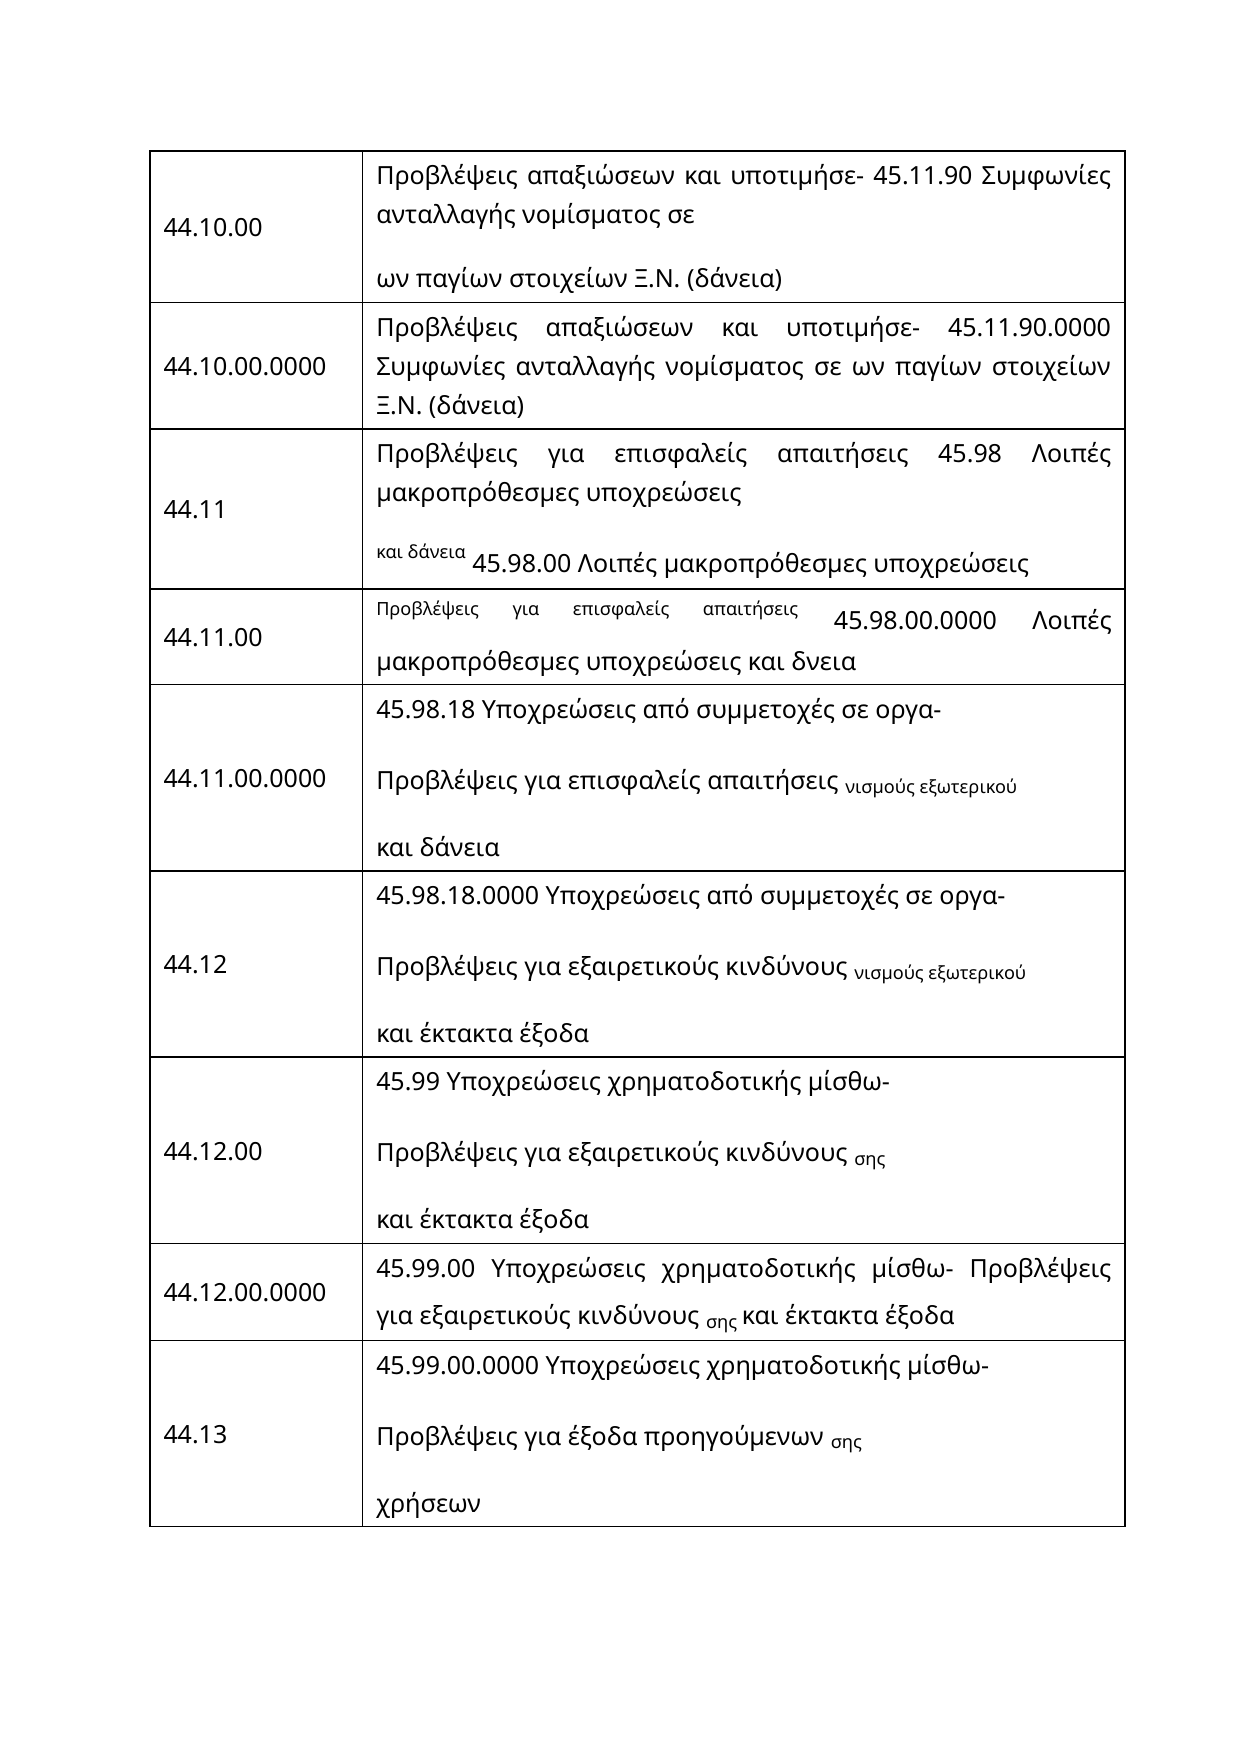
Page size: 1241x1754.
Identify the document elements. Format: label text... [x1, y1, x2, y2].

table_cell 44.10.00.0000 [151, 303, 362, 428]
table_cell 45.98.18.0000 Υποχρεώσεις από συμμετοχές σε οργα- Προβλέψεις για εξαιρετικούς κινδύνους νισμούς εξωτερικού και έκτακτα έξοδα [363, 872, 1124, 1056]
table_cell Προβλέψεις απαξιώσεων και υποτιμήσε- 45.11.90.0000 Συμφωνίες ανταλλαγής νομίσματος σε ων παγίων στοιχείων Ξ.Ν. (δάνεια) [363, 303, 1124, 428]
table_cell Προβλέψεις για επισφαλείς απαιτήσεις 45.98.00.0000 Λοιπές μακροπρόθεσμες υποχρεώσεις και δνεια [363, 590, 1124, 684]
table_cell 44.11 [151, 430, 362, 588]
table_cell 45.98.18 Υποχρεώσεις από συμμετοχές σε οργα- Προβλέψεις για επισφαλείς απαιτήσεις νισμούς εξωτερικού και δάνεια [363, 685, 1124, 870]
table_cell 45.99.00.0000 Υποχρεώσεις χρηματοδοτικής μίσθω- Προβλέψεις για έξοδα προηγούμενων σης χρήσεων [363, 1341, 1124, 1526]
table_cell 45.99 Υποχρεώσεις χρηματοδοτικής μίσθω- Προβλέψεις για εξαιρετικούς κινδύνους σης και έκτακτα έξοδα [363, 1058, 1124, 1242]
table_cell 44.12.00.0000 [151, 1244, 362, 1339]
table_cell 44.11.00 [151, 590, 362, 684]
table_cell 45.99.00 Υποχρεώσεις χρηματοδοτικής μίσθω- Προβλέψεις για εξαιρετικούς κινδύνους σης και έκτακτα έξοδα [363, 1244, 1124, 1339]
table_cell 44.10.00 [151, 152, 362, 301]
table_cell 44.12 [151, 872, 362, 1056]
table_cell 44.13 [151, 1341, 362, 1526]
table_cell 44.11.00.0000 [151, 685, 362, 870]
table_cell Προβλέψεις για επισφαλείς απαιτήσεις 45.98 Λοιπές μακροπρόθεσμες υποχρεώσεις και δάνεια 45.98.00 Λοιπές μακροπρόθεσμες υποχρεώσεις [363, 430, 1124, 588]
table_cell 44.12.00 [151, 1058, 362, 1242]
table_cell Προβλέψεις απαξιώσεων και υποτιμήσε- 45.11.90 Συμφωνίες ανταλλαγής νομίσματος σε ων παγίων στοιχείων Ξ.Ν. (δάνεια) [363, 152, 1124, 301]
